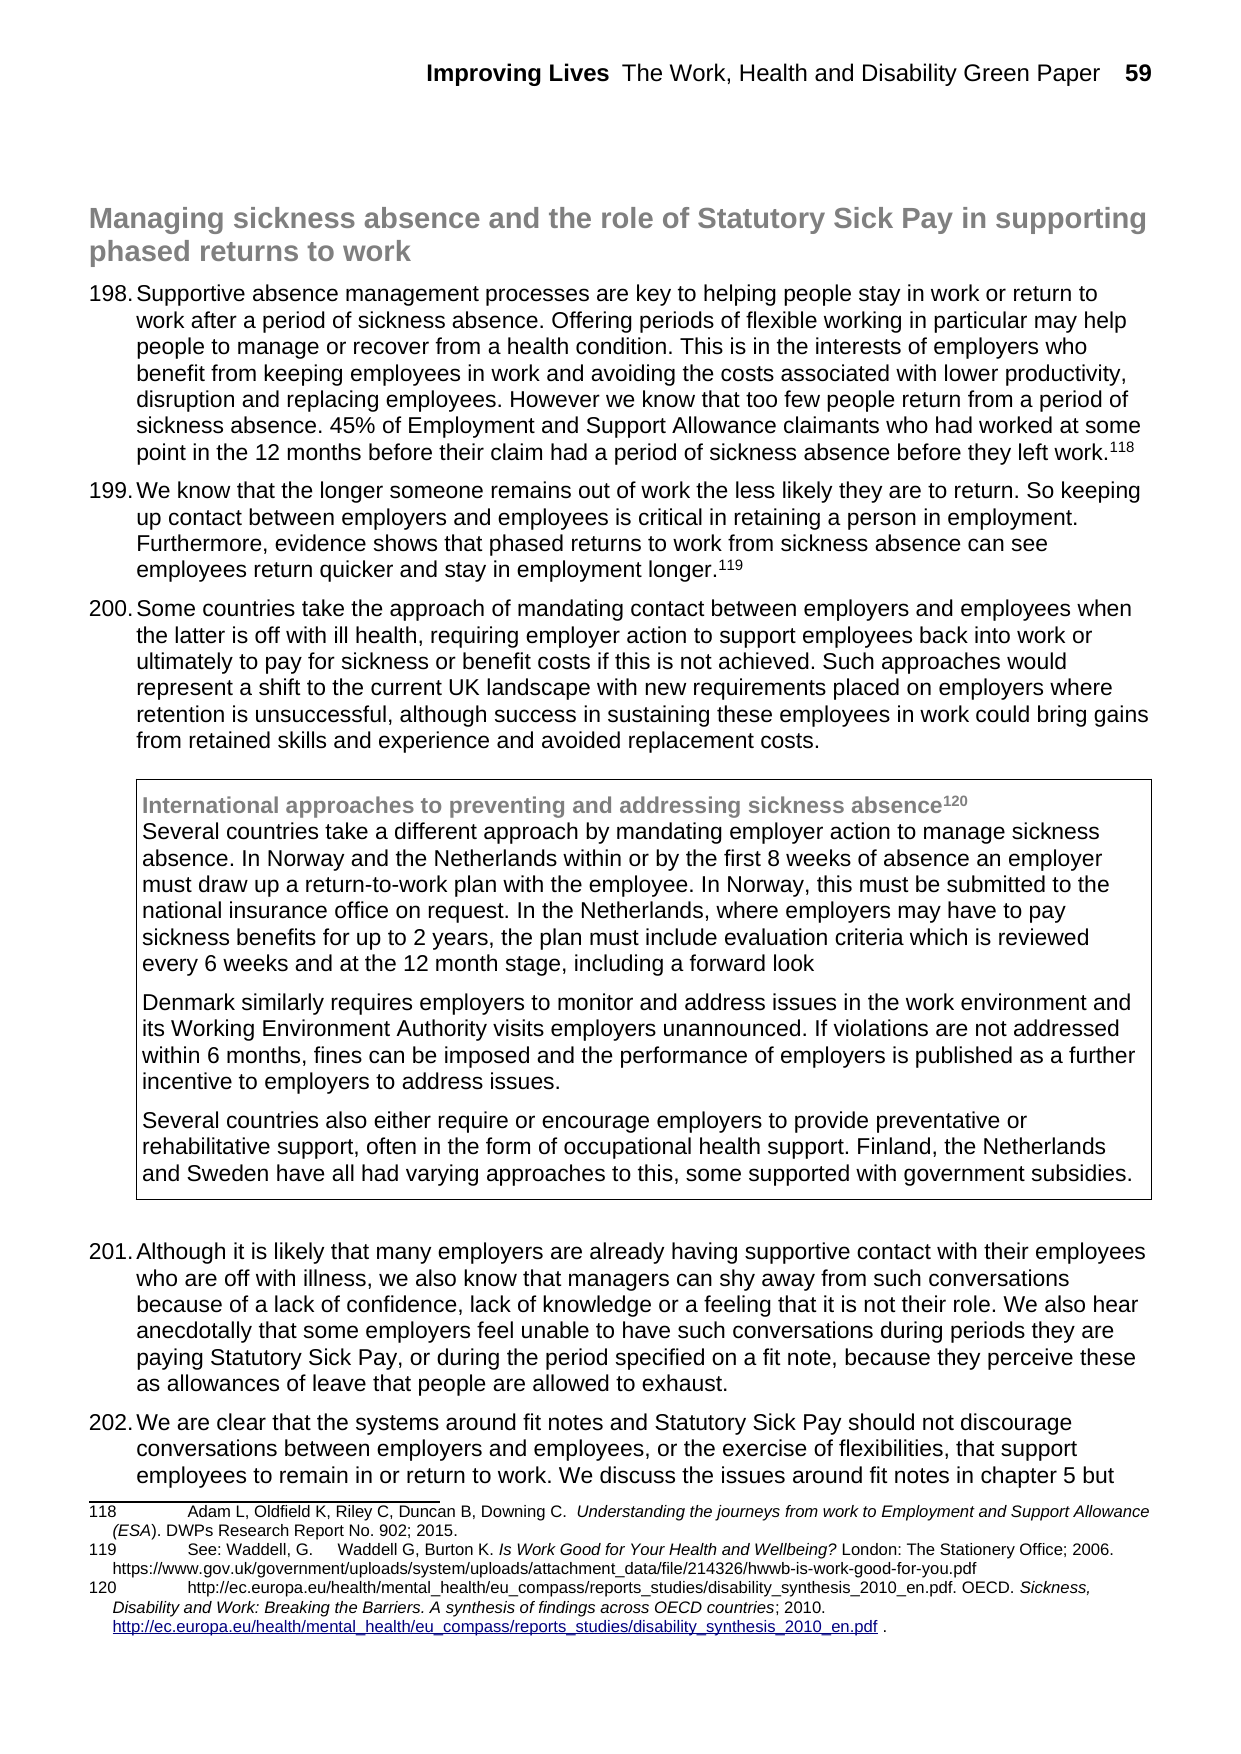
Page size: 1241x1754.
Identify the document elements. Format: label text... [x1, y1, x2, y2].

table_header International approaches to preventing and addressing sickness absence Several countries take a different approach by mandating employer action to manage sickness absence. In Norway and the Netherlands within or by the first 8 weeks of absence an employer must draw up a return-to-work plan with the employee. In Norway, this must be submitted to the national insurance office on request. In the Netherlands, where employers may have to pay sickness benefits for up to 2 years, the plan must include evaluation criteria which is reviewed every 6 weeks and at the 12 month stage, including a forward look Denmark similarly requires employers to monitor and address issues in the work environment and its Working Environment Authority visits employers unannounced. If violations are not addressed within 6 months, fines can be imposed and the performance of employers is published as a further incentive to employers to address issues. Several countries also either require or encourage employers to provide preventative or rehabilitative support, often in the form of occupational health support. Finland, the Netherlands and Sweden have all had varying approaches to this, some supported with government subsidies. [137, 780, 1151, 1198]
list See: Waddell, G. Waddell G, Burton K. Is Work Good for Your Health and Wellbeing? London: The Stationery Office; 2006. https://www.gov.uk/government/uploads/system/uploads/attachment_data/file/214326/hwwb-is-work-good-for-you.pdf [89, 1540, 1152, 1578]
list Although it is likely that many employers are already having supportive contact with their employees who are off with illness, we also know that managers can shy away from such conversations because of a lack of confidence, lack of knowledge or a feeling that it is not their role. We also hear anecdotally that some employers feel unable to have such conversations during periods they are paying Statutory Sick Pay, or during the period specified on a fit note, because they perceive these as allowances of leave that people are allowed to exhaust. [89, 1238, 1152, 1396]
list We are clear that the systems around fit notes and Statutory Sick Pay should not discourage conversations between employers and employees, or the exercise of flexibilities, that support employees to remain in or return to work. We discuss the issues around fit notes in chapter 5 but [89, 1409, 1152, 1488]
list Some countries take the approach of mandating contact between employers and employees when the latter is off with ill health, requiring employer action to support employees back into work or ultimately to pay for sickness or benefit costs if this is not achieved. Such approaches would represent a shift to the current UK landscape with new requirements placed on employers where retention is unsuccessful, although success in sustaining these employees in work could bring gains from retained skills and experience and avoided replacement costs. [89, 595, 1152, 753]
list We know that the longer someone remains out of work the less likely they are to return. So keeping up contact between employers and employees is critical in retaining a person in employment. Furthermore, evidence shows that phased returns to work from sickness absence can see employees return quicker and stay in employment longer. [89, 477, 1152, 583]
list Supportive absence management processes are key to helping people stay in work or return to work after a period of sickness absence. Offering periods of flexible working in particular may help people to manage or recover from a health condition. This is in the interests of employers who benefit from keeping employees in work and avoiding the costs associated with lower productivity, disruption and replacing employees. However we know that too few people return from a period of sickness absence. 45% of Employment and Support Allowance claimants who had worked at some point in the 12 months before their claim had a period of sickness absence before they left work. [89, 280, 1152, 465]
list Adam L, Oldfield K, Riley C, Duncan B, Downing C. Understanding the journeys from work to Employment and Support Allowance (ESA). DWPs Research Report No. 902; 2015. [89, 1502, 1152, 1540]
subtitle Managing sickness absence and the role of Statutory Sick Pay in supporting phased returns to work [89, 201, 1152, 268]
